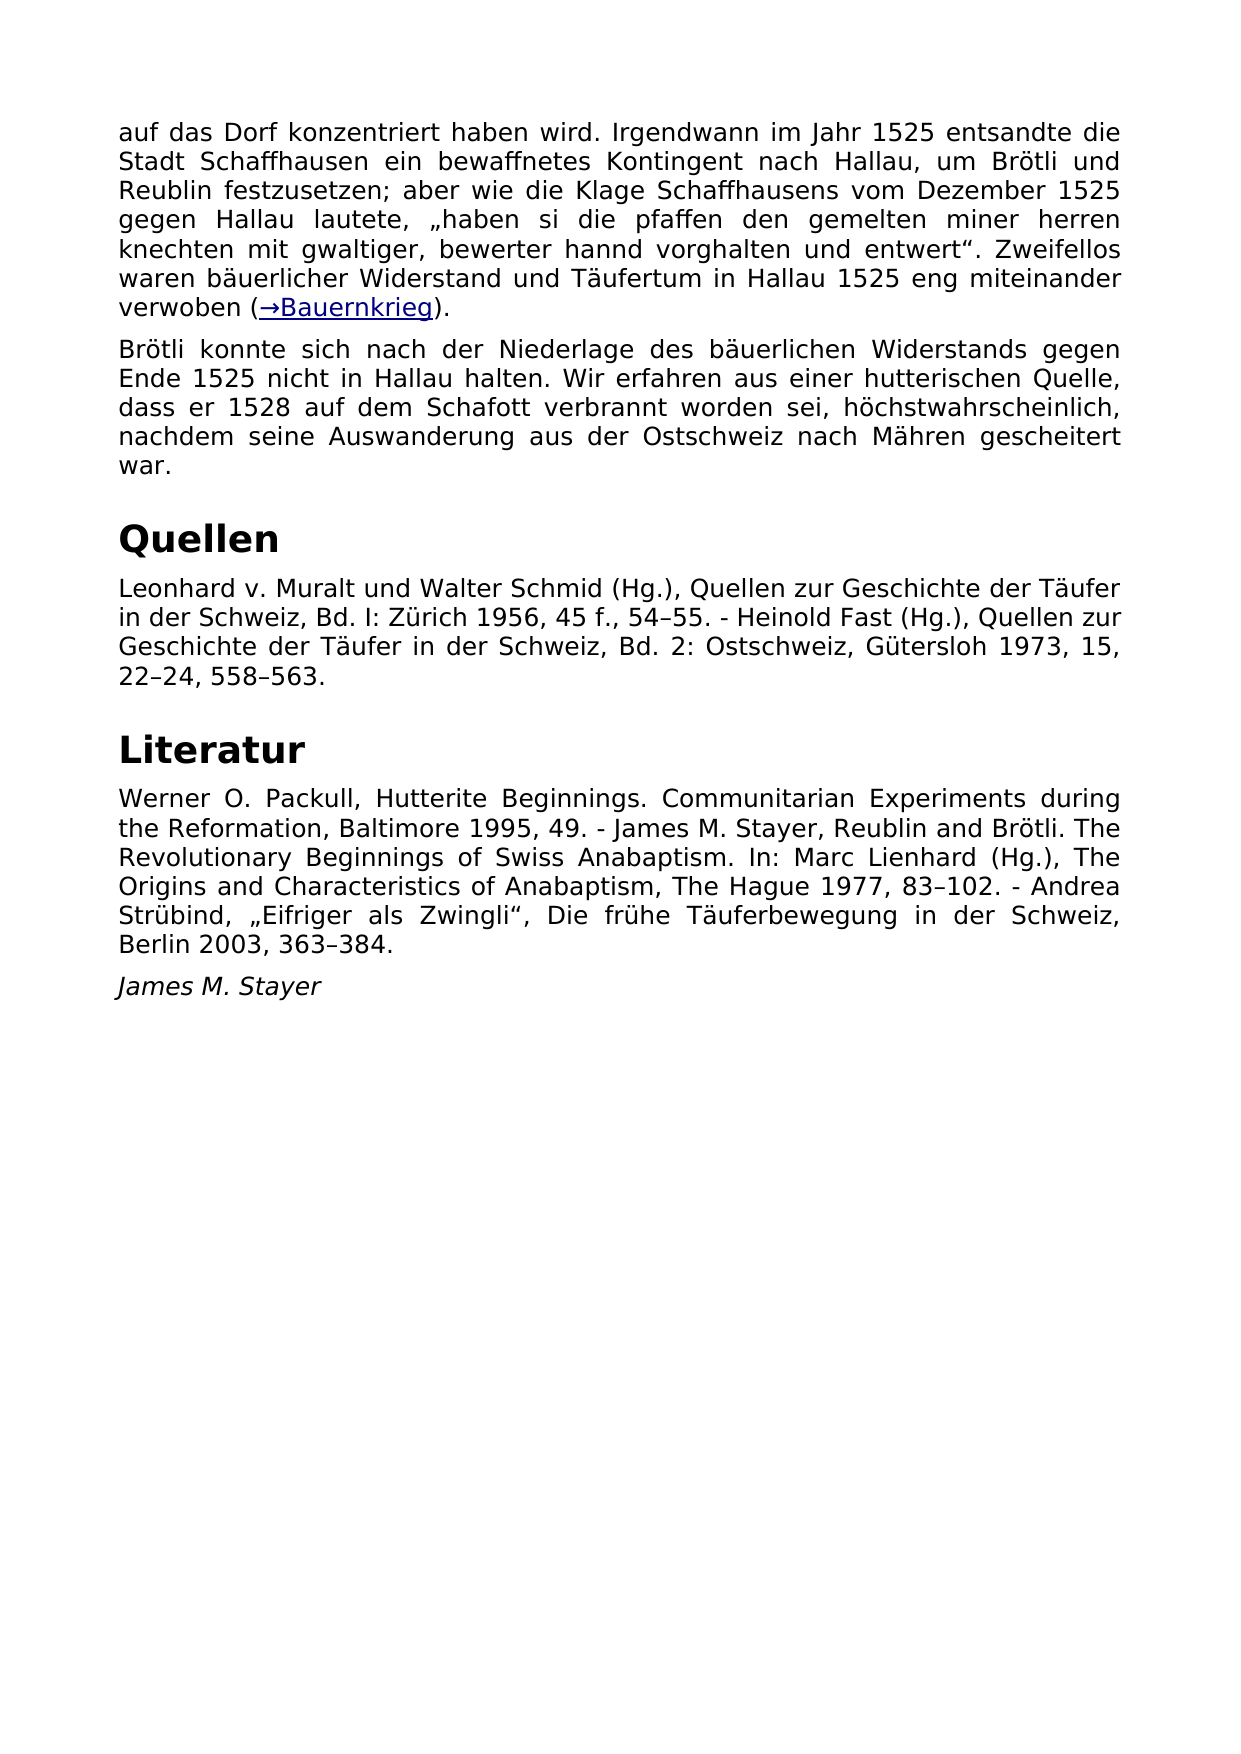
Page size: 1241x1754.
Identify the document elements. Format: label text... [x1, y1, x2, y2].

text auf das Dorf konzentriert haben wird. Irgendwann im Jahr 1525 entsandte die Stadt Schaffhausen ein bewaffnetes Kontingent nach Hallau, um Brötli und Reublin festzusetzen; aber wie die Klage Schaffhausens vom Dezember 1525 gegen Hallau lautete, „haben si die pfaffen den gemelten miner herren knechten mit gwaltiger, bewerter hannd vorghalten und entwert“. Zweifellos waren bäuerlicher Widerstand und Täufertum in Hallau 1525 eng miteinander verwoben (→Bauernkrieg). [118, 118, 1122, 322]
text Leonhard v. Muralt und Walter Schmid (Hg.), Quellen zur Geschichte der Täufer in der Schweiz, Bd. I: Zürich 1956, 45 f., 54–55. - Heinold Fast (Hg.), Quellen zur Geschichte der Täufer in der Schweiz, Bd. 2: Ostschweiz, Gütersloh 1973, 15, 22–24, 558–563. [118, 574, 1122, 691]
text Brötli konnte sich nach der Niederlage des bäuerlichen Widerstands gegen Ende 1525 nicht in Hallau halten. Wir erfahren aus einer hutterischen Quelle, dass er 1528 auf dem Schafott verbrannt worden sei, höchstwahrscheinlich, nachdem seine Auswanderung aus der Ostschweiz nach Mähren gescheitert war. [118, 335, 1122, 481]
text James M. Stayer [118, 972, 1122, 1001]
subtitle Literatur [118, 728, 1122, 772]
subtitle Quellen [118, 518, 1122, 562]
text Werner O. Packull, Hutterite Beginnings. Communitarian Experiments during the Reformation, Baltimore 1995, 49. - James M. Stayer, Reublin and Brötli. The Revolutionary Beginnings of Swiss Anabaptism. In: Marc Lienhard (Hg.), The Origins and Characteristics of Anabaptism, The Hague 1977, 83–102. - Andrea Strübind, „Eifriger als Zwingli“, Die frühe Täuferbewegung in der Schweiz, Berlin 2003, 363–384. [118, 784, 1122, 959]
